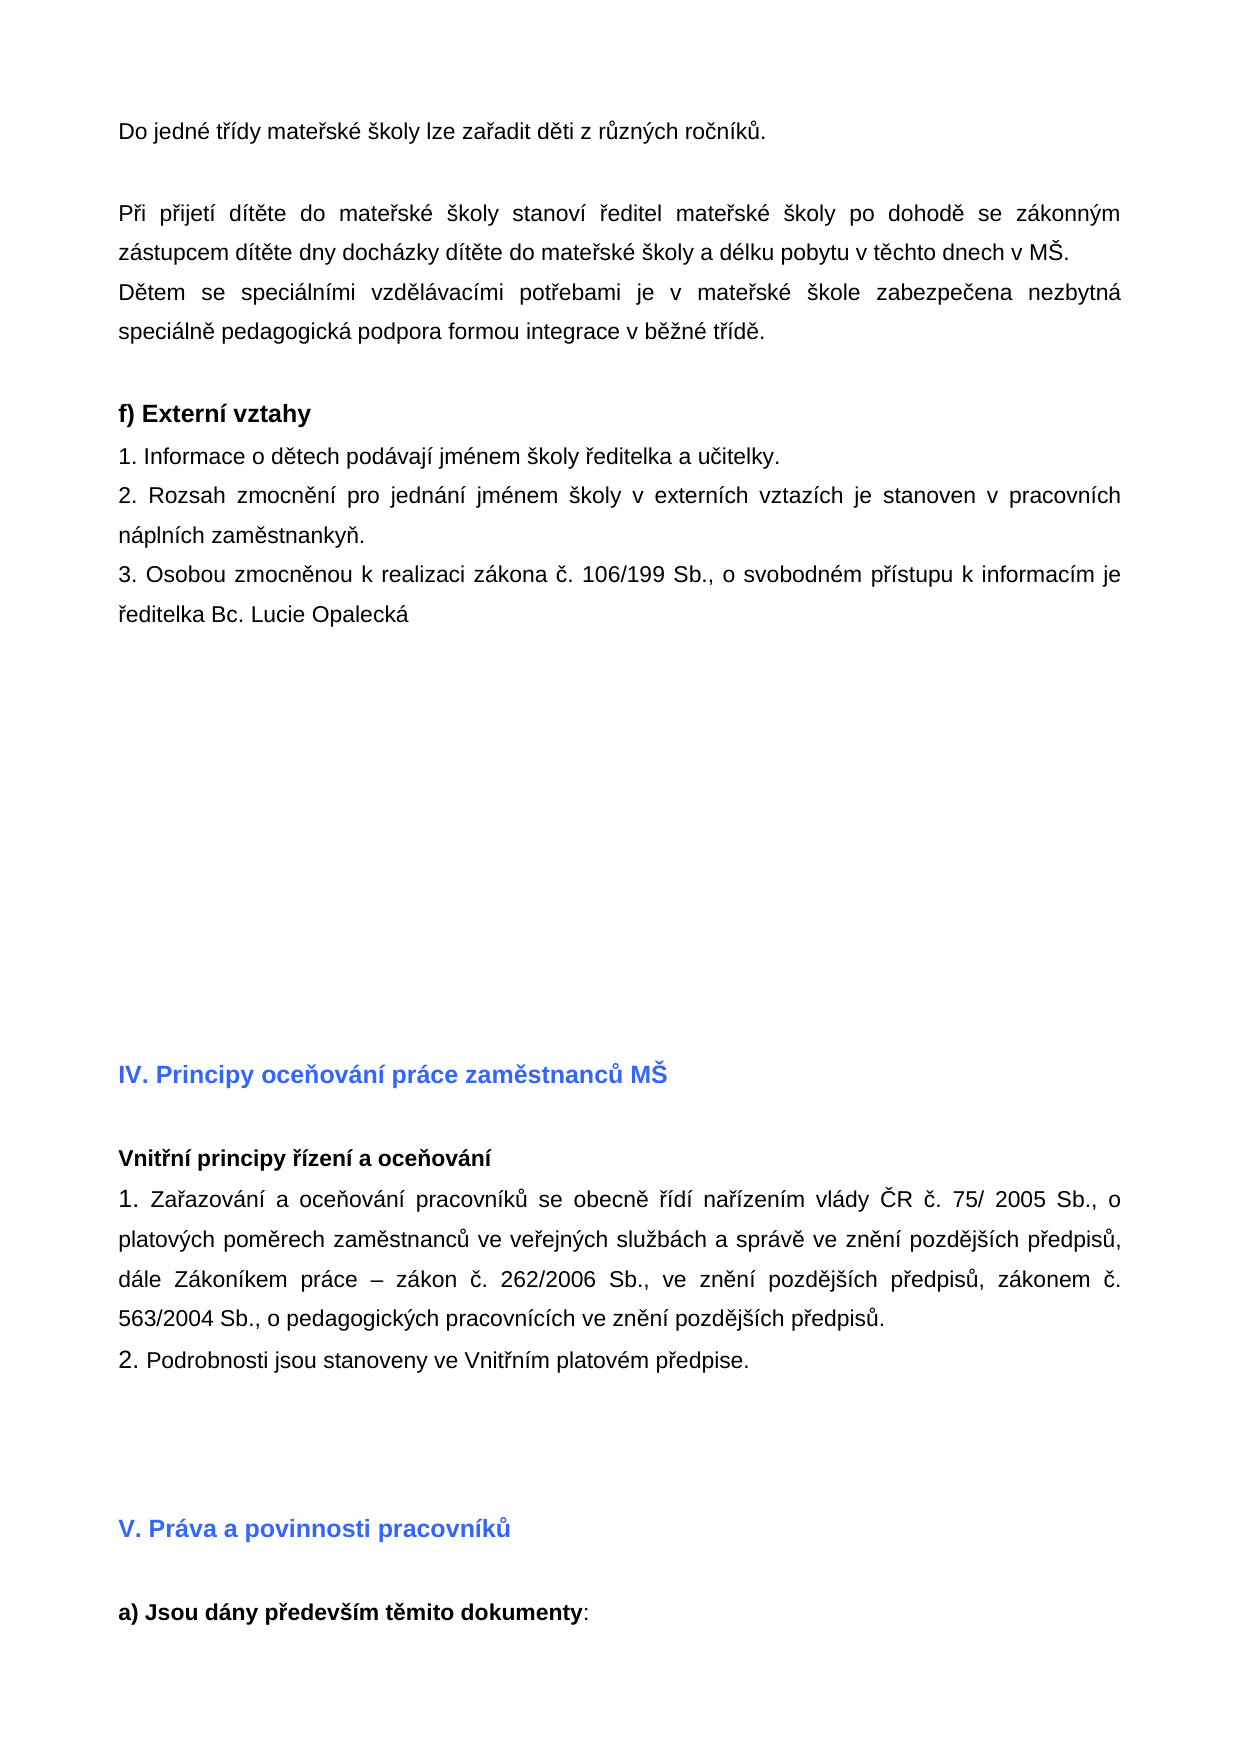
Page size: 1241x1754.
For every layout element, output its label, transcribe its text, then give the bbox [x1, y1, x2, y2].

text Dětem se speciálními vzdělávacími potřebami je v mateřské škole zabezpečena nezbytná speciálně pedagogická podpora formou integrace v běžné třídě. [118, 278, 1122, 344]
text Vnitřní principy řízení a oceňování [118, 1145, 1122, 1171]
text 1. Zařazování a oceňování pracovníků se obecně řídí nařízením vlády ČR č. 75/ 2005 Sb., o platových poměrech zaměstnanců ve veřejných službách a správě ve znění pozdějších předpisů, dále Zákoníkem práce – zákon č. 262/2006 Sb., ve znění pozdějších předpisů, zákonem č. 563/2004 Sb., o pedagogických pracovnících ve znění pozdějších předpisů. [118, 1184, 1122, 1332]
text Do jedné třídy mateřské školy lze zařadit děti z různých ročníků. [118, 118, 1122, 144]
text f) Externí vztahy [118, 399, 1122, 428]
text 2. Podrobnosti jsou stanoveny ve Vnitřním platovém předpise. [118, 1345, 1122, 1373]
text 2. Rozsah zmocnění pro jednání jménem školy v externích vztazích je stanoven v pracovních náplních zaměstnankyň. [118, 482, 1122, 548]
text 3. Osobou zmocněnou k realizaci zákona č. 106/199 Sb., o svobodném přístupu k informacím je ředitelka Bc. Lucie Opalecká [118, 561, 1122, 627]
text Při přijetí dítěte do mateřské školy stanoví ředitel mateřské školy po dohodě se zákonným zástupcem dítěte dny docházky dítěte do mateřské školy a délku pobytu v těchto dnech v MŠ. [118, 199, 1122, 265]
text IV. Principy oceňování práce zaměstnanců MŠ [118, 1060, 1122, 1088]
text 1. Informace o dětech podávají jménem školy ředitelka a učitelky. [118, 443, 1122, 469]
text V. Práva a povinnosti pracovníků [118, 1514, 1122, 1542]
text a) Jsou dány především těmito dokumenty: [118, 1599, 1122, 1625]
